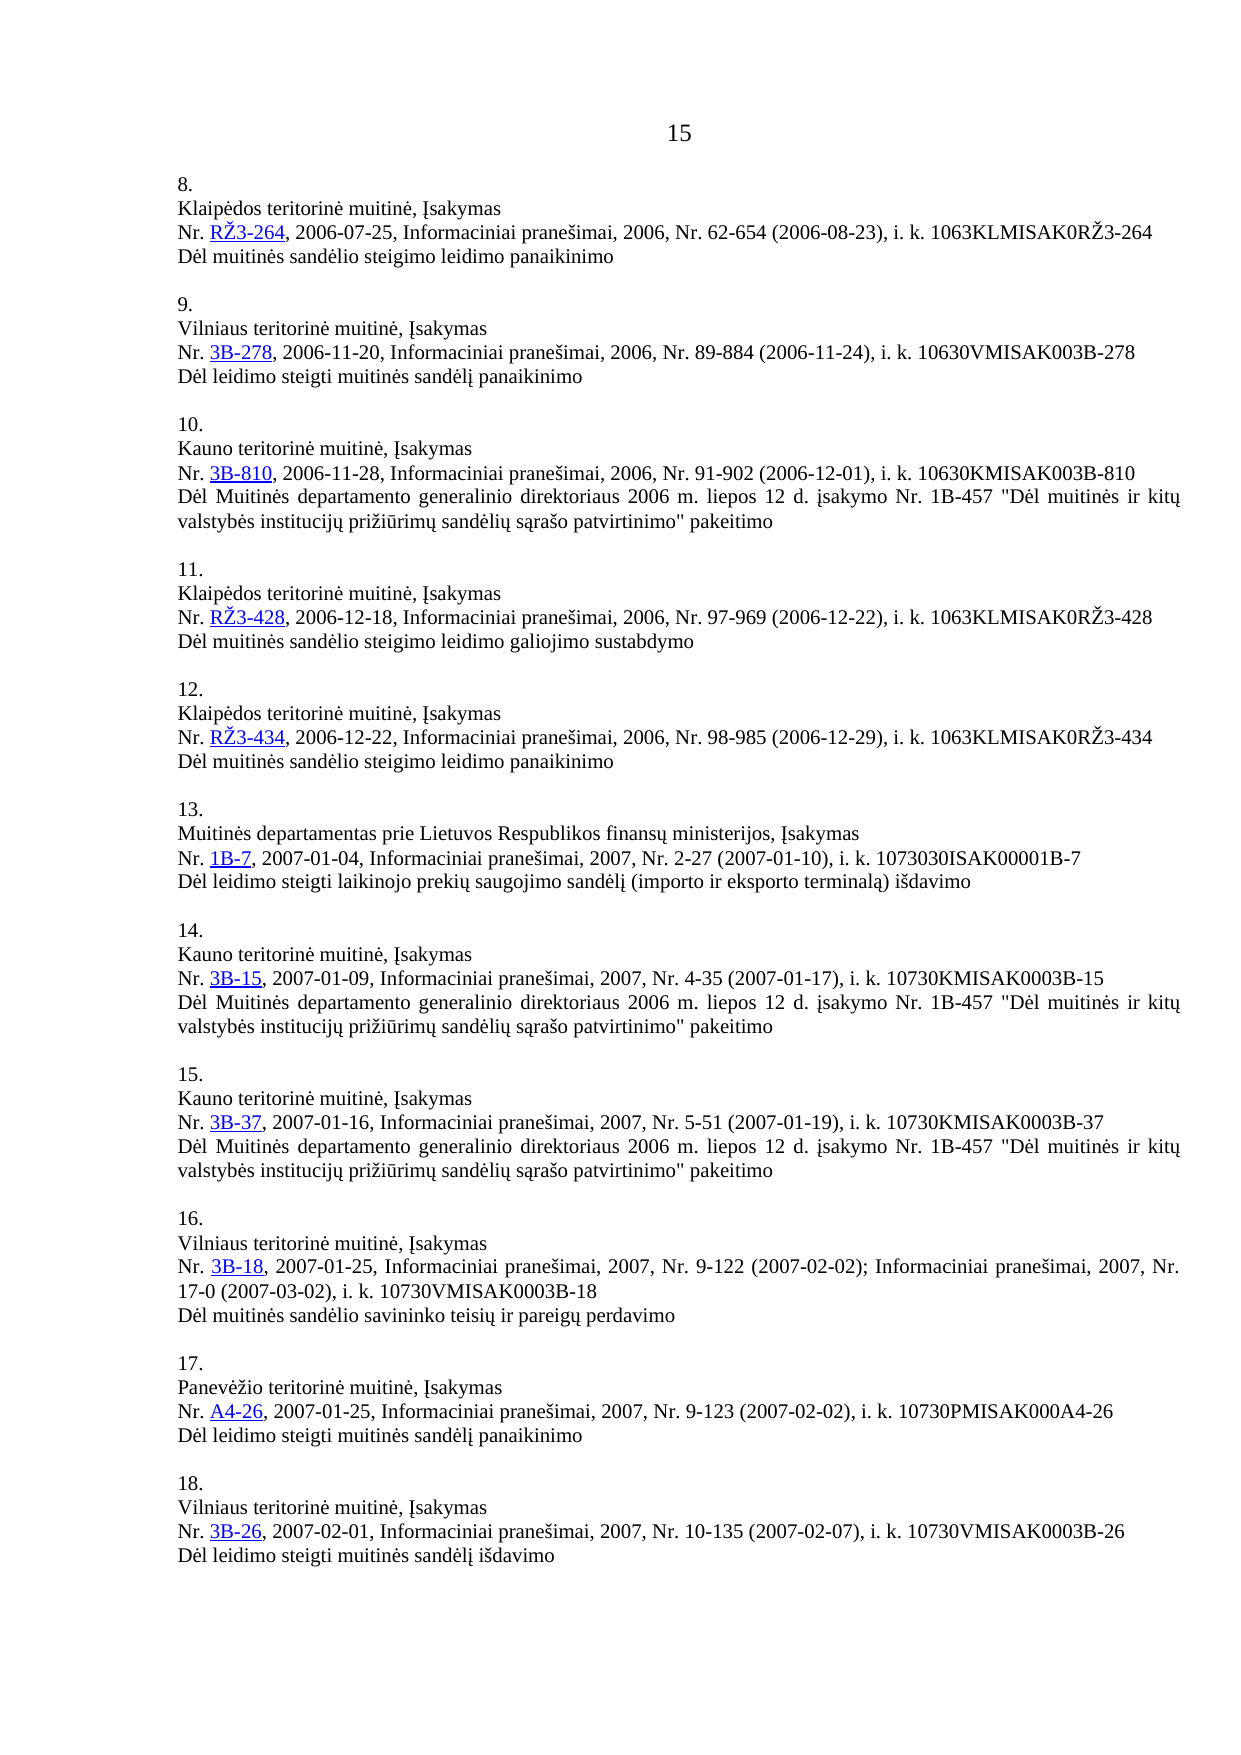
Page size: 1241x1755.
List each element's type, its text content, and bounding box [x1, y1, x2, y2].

text 12. [177, 677, 1181, 701]
text Nr. 3B-18, 2007-01-25, Informaciniai pranešimai, 2007, Nr. 9-122 (2007-02-02); Informaciniai pranešimai, 2007, Nr. 17-0 (2007-03-02), i. k. 10730VMISAK0003B-18 [177, 1254, 1181, 1303]
text Nr. 3B-810, 2006-11-28, Informaciniai pranešimai, 2006, Nr. 91-902 (2006-12-01), i. k. 10630KMISAK003B-810 [177, 460, 1181, 484]
text Klaipėdos teritorinė muitinė, Įsakymas [177, 196, 1181, 220]
text Dėl muitinės sandėlio steigimo leidimo galiojimo sustabdymo [177, 629, 1181, 653]
text Klaipėdos teritorinė muitinė, Įsakymas [177, 701, 1181, 725]
text 13. [177, 797, 1181, 821]
text 8. [177, 172, 1181, 196]
text 18. [177, 1471, 1181, 1495]
text Nr. 3B-26, 2007-02-01, Informaciniai pranešimai, 2007, Nr. 10-135 (2007-02-07), i. k. 10730VMISAK0003B-26 [177, 1519, 1181, 1543]
text Nr. RŽ3-264, 2006-07-25, Informaciniai pranešimai, 2006, Nr. 62-654 (2006-08-23), i. k. 1063KLMISAK0RŽ3-264 [177, 220, 1181, 244]
text Nr. 3B-15, 2007-01-09, Informaciniai pranešimai, 2007, Nr. 4-35 (2007-01-17), i. k. 10730KMISAK0003B-15 [177, 966, 1181, 990]
text Nr. 1B-7, 2007-01-04, Informaciniai pranešimai, 2007, Nr. 2-27 (2007-01-10), i. k. 1073030ISAK00001B-7 [177, 845, 1181, 869]
text Dėl Muitinės departamento generalinio direktoriaus 2006 m. liepos 12 d. įsakymo Nr. 1B-457 "Dėl muitinės ir kitų valstybės institucijų prižiūrimų sandėlių sąrašo patvirtinimo" pakeitimo [177, 990, 1181, 1038]
text 9. [177, 292, 1181, 316]
text 16. [177, 1206, 1181, 1230]
text 15. [177, 1062, 1181, 1086]
text Nr. 3B-37, 2007-01-16, Informaciniai pranešimai, 2007, Nr. 5-51 (2007-01-19), i. k. 10730KMISAK0003B-37 [177, 1110, 1181, 1134]
text Kauno teritorinė muitinė, Įsakymas [177, 942, 1181, 966]
text Kauno teritorinė muitinė, Įsakymas [177, 1086, 1181, 1110]
text Klaipėdos teritorinė muitinė, Įsakymas [177, 581, 1181, 605]
text Vilniaus teritorinė muitinė, Įsakymas [177, 1495, 1181, 1519]
text Muitinės departamentas prie Lietuvos Respublikos finansų ministerijos, Įsakymas [177, 821, 1181, 845]
text Dėl leidimo steigti laikinojo prekių saugojimo sandėlį (importo ir eksporto terminalą) išdavimo [177, 869, 1181, 893]
text Dėl leidimo steigti muitinės sandėlį panaikinimo [177, 364, 1181, 388]
text Nr. RŽ3-428, 2006-12-18, Informaciniai pranešimai, 2006, Nr. 97-969 (2006-12-22), i. k. 1063KLMISAK0RŽ3-428 [177, 605, 1181, 629]
text 10. [177, 412, 1181, 436]
text Kauno teritorinė muitinė, Įsakymas [177, 436, 1181, 460]
text Nr. RŽ3-434, 2006-12-22, Informaciniai pranešimai, 2006, Nr. 98-985 (2006-12-29), i. k. 1063KLMISAK0RŽ3-434 [177, 725, 1181, 749]
text Dėl muitinės sandėlio savininko teisių ir pareigų perdavimo [177, 1303, 1181, 1327]
text Dėl leidimo steigti muitinės sandėlį panaikinimo [177, 1423, 1181, 1447]
text 11. [177, 557, 1181, 581]
text Dėl leidimo steigti muitinės sandėlį išdavimo [177, 1543, 1181, 1567]
text 17. [177, 1351, 1181, 1375]
text Nr. 3B-278, 2006-11-20, Informaciniai pranešimai, 2006, Nr. 89-884 (2006-11-24), i. k. 10630VMISAK003B-278 [177, 340, 1181, 364]
text Dėl muitinės sandėlio steigimo leidimo panaikinimo [177, 749, 1181, 773]
text Dėl Muitinės departamento generalinio direktoriaus 2006 m. liepos 12 d. įsakymo Nr. 1B-457 "Dėl muitinės ir kitų valstybės institucijų prižiūrimų sandėlių sąrašo patvirtinimo" pakeitimo [177, 1134, 1181, 1182]
text Nr. A4-26, 2007-01-25, Informaciniai pranešimai, 2007, Nr. 9-123 (2007-02-02), i. k. 10730PMISAK000A4-26 [177, 1399, 1181, 1423]
text Dėl muitinės sandėlio steigimo leidimo panaikinimo [177, 244, 1181, 268]
text Vilniaus teritorinė muitinė, Įsakymas [177, 1230, 1181, 1254]
text Panevėžio teritorinė muitinė, Įsakymas [177, 1375, 1181, 1399]
text Dėl Muitinės departamento generalinio direktoriaus 2006 m. liepos 12 d. įsakymo Nr. 1B-457 "Dėl muitinės ir kitų valstybės institucijų prižiūrimų sandėlių sąrašo patvirtinimo" pakeitimo [177, 484, 1181, 533]
text 14. [177, 918, 1181, 942]
text Vilniaus teritorinė muitinė, Įsakymas [177, 316, 1181, 340]
